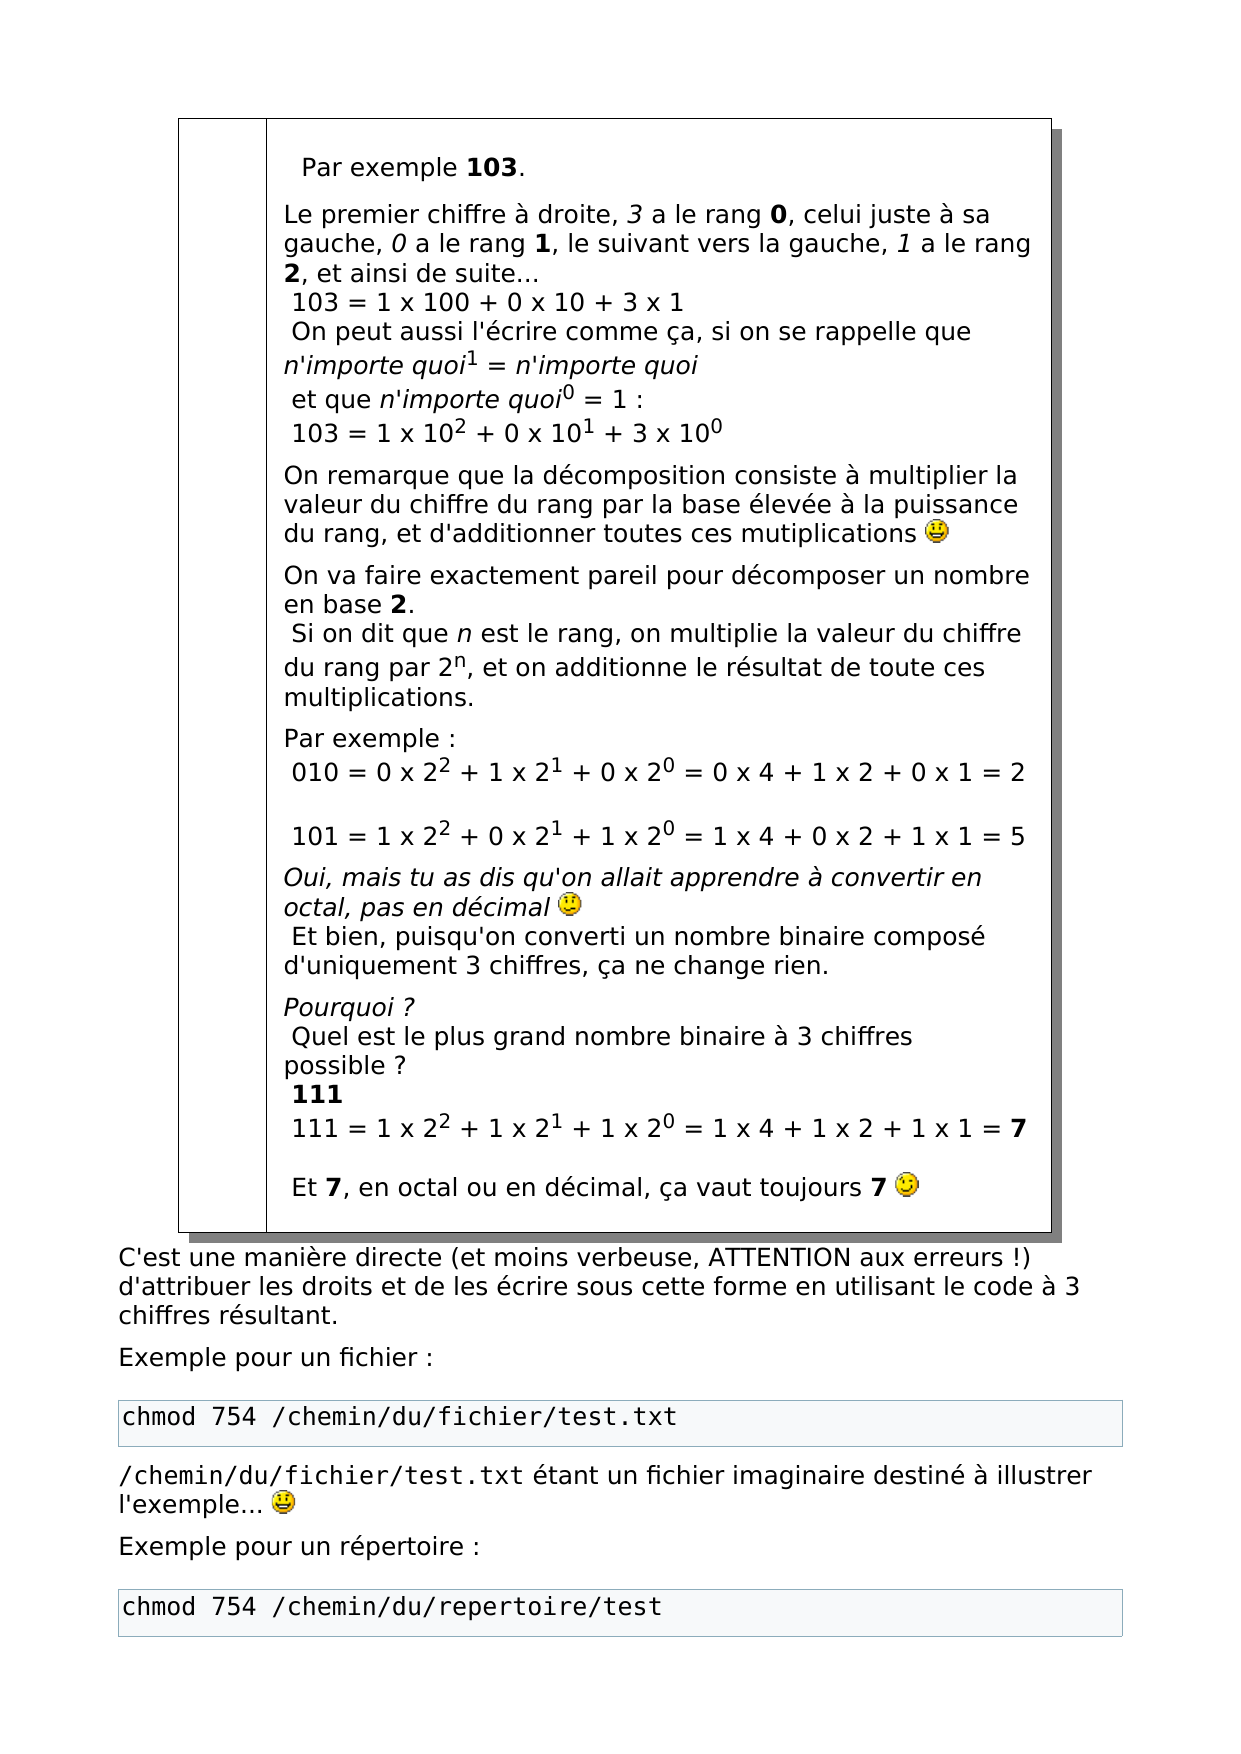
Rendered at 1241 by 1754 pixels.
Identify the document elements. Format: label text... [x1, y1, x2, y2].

text Exemple pour un fichier : [118, 1343, 1122, 1372]
picture [271, 1490, 296, 1514]
table_header chmod 754 /chemin/du/fichier/test.txt [119, 1401, 1122, 1446]
table_header Par exemple 103. Le premier chiffre à droite, 3 a le rang 0, celui juste à sa gauche, 0 a le rang 1, le suivant vers la gauche, 1 a le rang 2, et ainsi de suite... 103 = 1 x 100 + 0 x 10 + 3 x 1 On peut aussi l'écrire comme ça, si on se rappelle que n'importe quoi1 = n'importe quoi et que n'importe quoi0 = 1 : 103 = 1 x 102 + 0 x 101 + 3 x 100 On remarque que la décomposition consiste à multiplier la valeur du chiffre du rang par la base élevée à la puissance du rang, et d'additionner toutes ces mutiplications On va faire exactement pareil pour décomposer un nombre en base 2. Si on dit que n est le rang, on multiplie la valeur du chiffre du rang par 2n, et on additionne le résultat de toute ces multiplications. Par exemple : 010 = 0 x 22 + 1 x 21 + 0 x 20 = 0 x 4 + 1 x 2 + 0 x 1 = 2 101 = 1 x 22 + 0 x 21 + 1 x 20 = 1 x 4 + 0 x 2 + 1 x 1 = 5 Oui, mais tu as dis qu'on allait apprendre à convertir en octal, pas en décimal Et bien, puisqu'on converti un nombre binaire composé d'uniquement 3 chiffres, ça ne change rien. Pourquoi ? Quel est le plus grand nombre binaire à 3 chiffres possible ? 111 111 = 1 x 22 + 1 x 21 + 1 x 20 = 1 x 4 + 1 x 2 + 1 x 1 = 7 Et 7, en octal ou en décimal, ça vaut toujours 7 [267, 119, 1051, 1232]
picture [925, 519, 949, 543]
text C'est une manière directe (et moins verbeuse, ATTENTION aux erreurs !) d'attribuer les droits et de les écrire sous cette forme en utilisant le code à 3 chiffres résultant. [118, 1243, 1122, 1331]
text Exemple pour un répertoire : [118, 1532, 1122, 1561]
table_header chmod 754 /chemin/du/repertoire/test [119, 1590, 1122, 1636]
table_header [179, 119, 266, 1232]
picture [558, 892, 582, 916]
picture [895, 1172, 919, 1197]
text /chemin/du/fichier/test.txt étant un fichier imaginaire destiné à illustrer l'exemple... [118, 1461, 1122, 1520]
